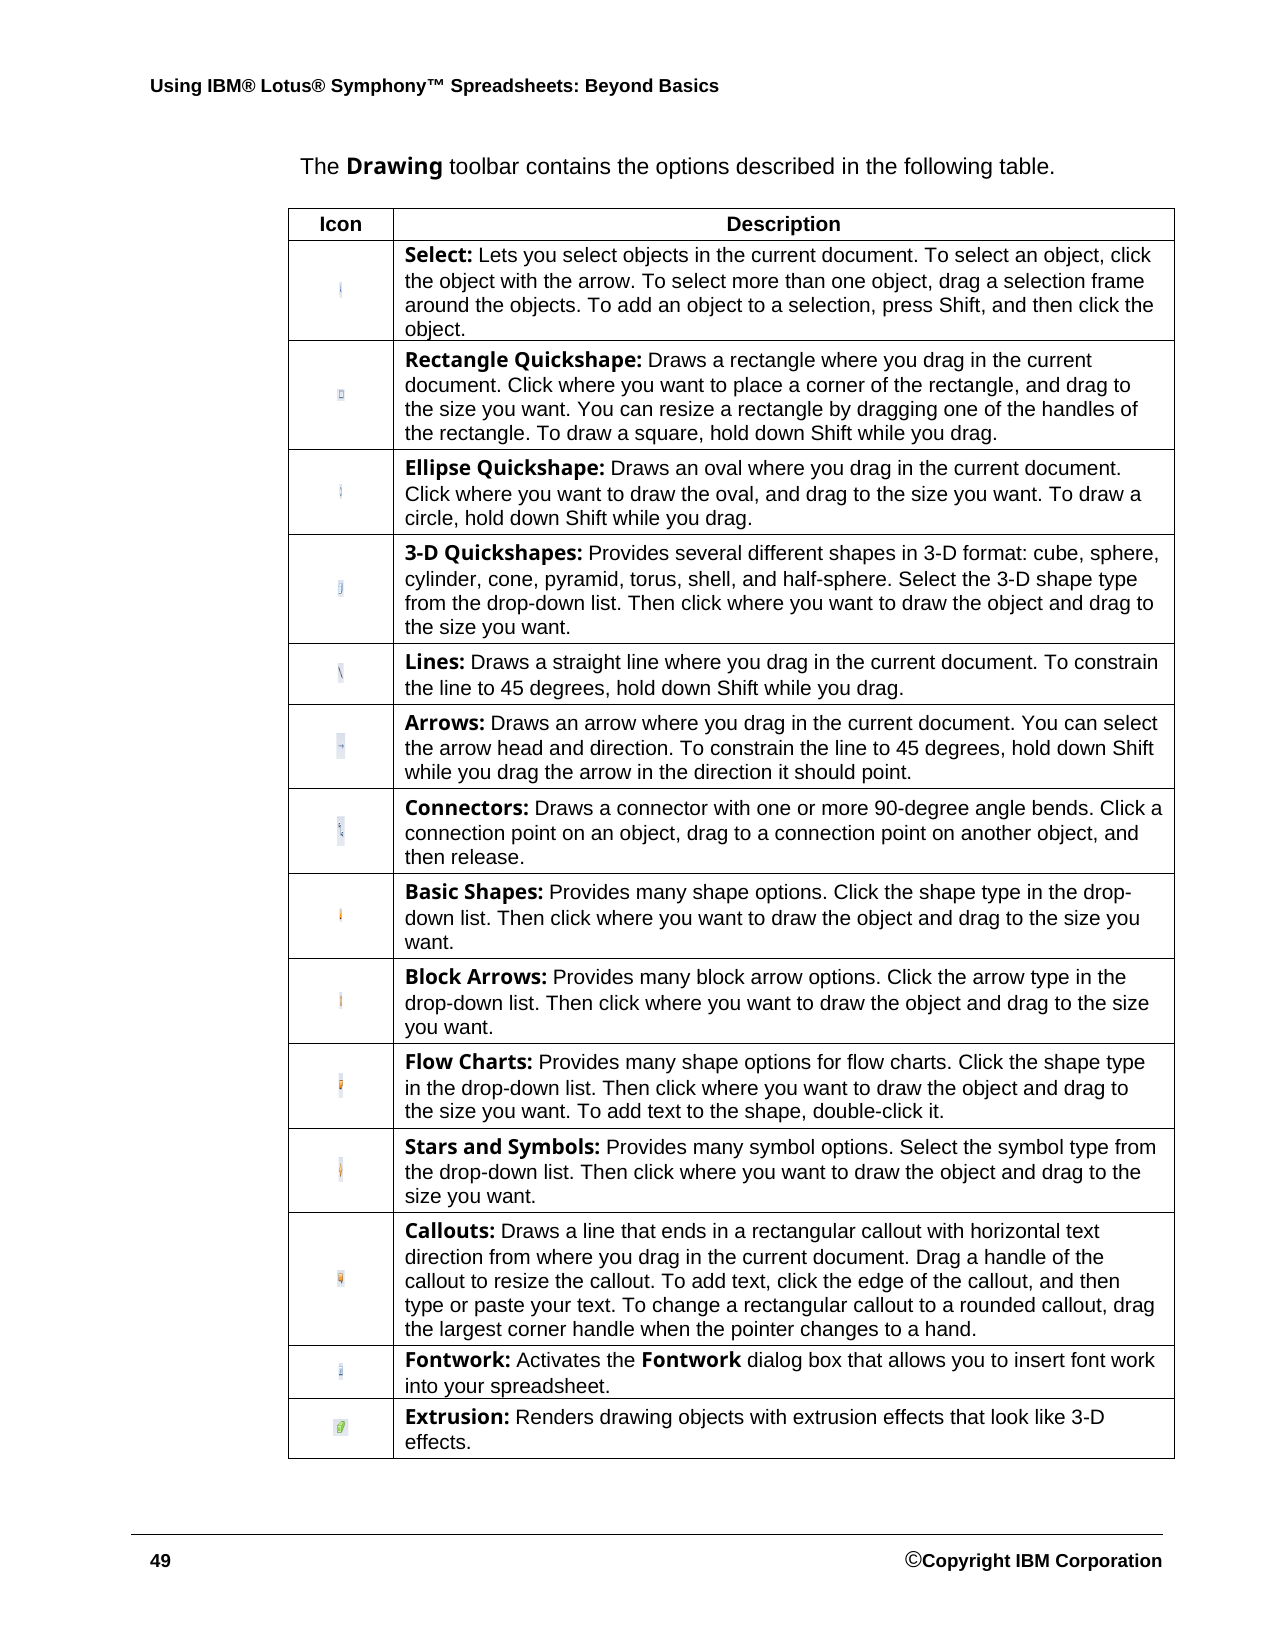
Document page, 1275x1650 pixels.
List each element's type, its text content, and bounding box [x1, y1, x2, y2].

table_cell [289, 1346, 393, 1398]
picture [338, 1073, 343, 1098]
picture [337, 663, 344, 683]
picture [338, 1363, 343, 1380]
picture [337, 1270, 345, 1287]
picture [333, 1419, 349, 1436]
table_cell [289, 789, 393, 873]
table_cell 3-D Quickshapes: Provides several different shapes in 3-D format: cube, sphere, cylinder, cone, pyramid, torus, shell, and half-sphere. Select the 3-D shape type from the drop-down list. Then click where you want to draw the object and drag to the size you want. [394, 535, 1174, 643]
table_cell [289, 341, 393, 449]
table_cell [289, 535, 393, 643]
table_cell Block Arrows: Provides many block arrow options. Click the arrow type in the drop-down list. Then click where you want to draw the object and drag to the size you want. [394, 959, 1174, 1043]
table_cell [289, 874, 393, 958]
picture [337, 580, 344, 597]
table_cell [289, 450, 393, 534]
table_cell [289, 1129, 393, 1212]
table_cell Extrusion: Renders drawing objects with extrusion effects that look like 3-D effects. [394, 1399, 1174, 1458]
table_cell Stars and Symbols: Provides many symbol options. Select the symbol type from the drop-down list. Then click where you want to draw the object and drag to the size you want. [394, 1129, 1174, 1212]
picture [337, 816, 345, 846]
table_header Description [394, 209, 1174, 240]
table_cell [289, 241, 393, 340]
picture [337, 389, 345, 401]
table_cell Rectangle Quickshape: Draws a rectangle where you drag in the current document. Click where you want to place a corner of the rectangle, and drag to the size you want. You can resize a rectangle by dragging one of the handles of the rectangle. To draw a square, hold down Shift while you drag. [394, 341, 1174, 449]
table_header Icon [289, 209, 393, 240]
table_cell Lines: Draws a straight line where you drag in the current document. To constrain the line to 45 degrees, hold down Shift while you drag. [394, 644, 1174, 704]
table_cell Callouts: Draws a line that ends in a rectangular callout with horizontal text direction from where you drag in the current document. Drag a handle of the callout to resize the callout. To add text, click the edge of the callout, and then type or paste your text. To change a rectangular callout to a rounded callout, drag the largest corner handle when the pointer changes to a hand. [394, 1213, 1174, 1345]
table_cell Ellipse Quickshape: Draws an oval where you drag in the current document. Click where you want to draw the oval, and drag to the size you want. To draw a circle, hold down Shift while you drag. [394, 450, 1174, 534]
table_cell Basic Shapes: Provides many shape options. Click the shape type in the drop-down list. Then click where you want to draw the object and drag to the size you want. [394, 874, 1174, 958]
table_cell [289, 644, 393, 704]
table_cell Arrows: Draws an arrow where you drag in the current document. You can select the arrow head and direction. To constrain the line to 45 degrees, hold down Shift while you drag the arrow in the direction it should point. [394, 705, 1174, 788]
table_cell Flow Charts: Provides many shape options for flow charts. Click the shape type in the drop-down list. Then click where you want to draw the object and drag to the size you want. To add text to the shape, double-click it. [394, 1044, 1174, 1128]
table_cell [289, 705, 393, 788]
table_cell Fontwork: Activates the Fontwork dialog box that allows you to insert font work into your spreadsheet. [394, 1346, 1174, 1398]
text The Drawing toolbar contains the options described in the following table. [300, 150, 1162, 181]
table_cell [289, 959, 393, 1043]
table_cell [289, 1044, 393, 1128]
picture [336, 733, 346, 759]
table_cell [289, 1399, 393, 1458]
table_cell [289, 1213, 393, 1345]
picture [338, 1157, 343, 1182]
table_cell Select: Lets you select objects in the current document. To select an object, click the object with the arrow. To select more than one object, drag a selection frame around the objects. To add an object to a selection, press Shift, and then click the object. [394, 241, 1174, 340]
picture [339, 992, 343, 1009]
table_cell Connectors: Draws a connector with one or more 90-degree angle bends. Click a connection point on an object, drag to a connection point on another object, and then release. [394, 789, 1174, 873]
